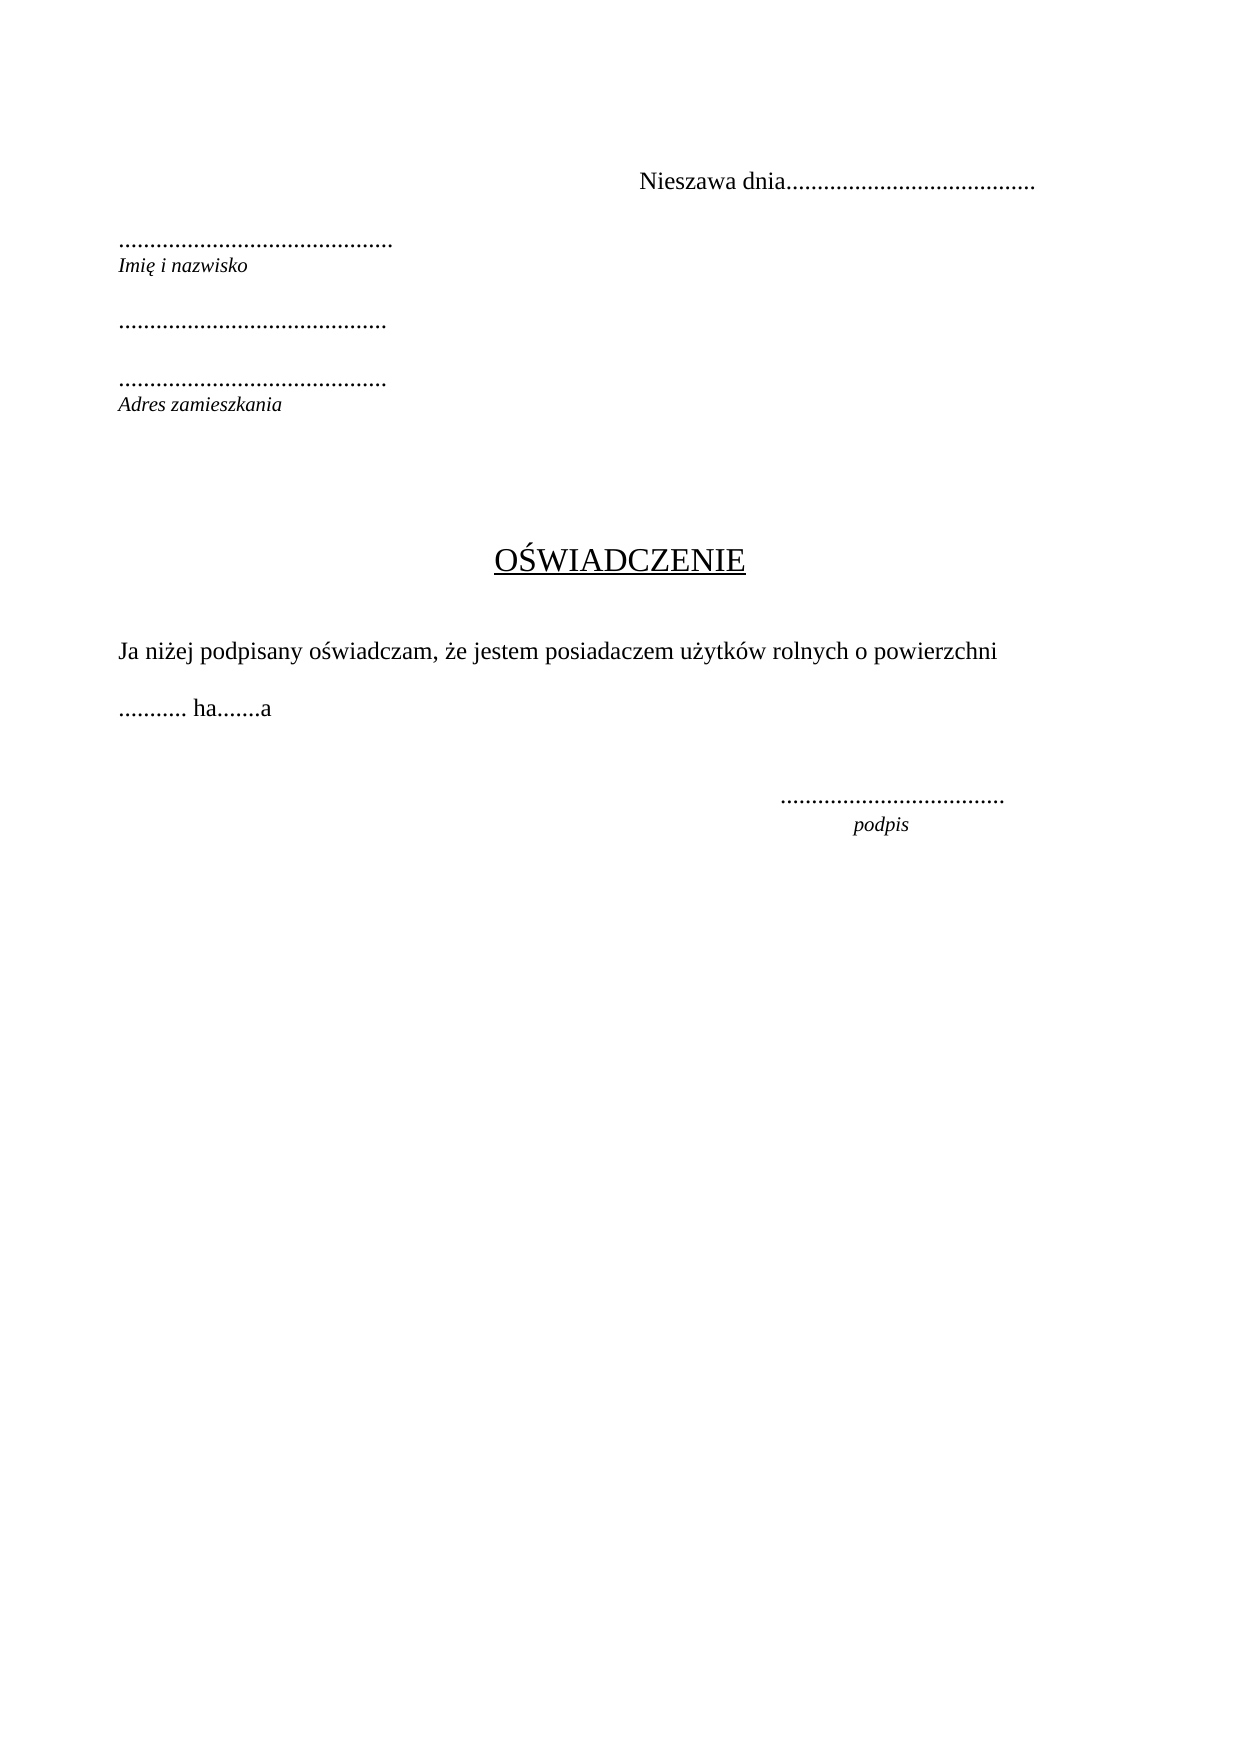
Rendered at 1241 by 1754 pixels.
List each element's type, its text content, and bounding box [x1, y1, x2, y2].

text Adres zamieszkania [118, 392, 1122, 416]
text Nieszawa dnia........................................ [118, 166, 1122, 195]
text .................................... [118, 780, 1122, 808]
text ............................................ [118, 224, 1122, 252]
text ........................................... [118, 305, 1122, 334]
text ........... ha.......a [118, 693, 1122, 722]
text ........................................... [118, 363, 1122, 392]
text OŚWIADCZENIE [118, 540, 1122, 578]
text Imię i nazwisko [118, 252, 1122, 277]
text podpis [118, 808, 1122, 837]
text Ja niżej podpisany oświadczam, że jestem posiadaczem użytków rolnych o powierzchni [118, 636, 1122, 665]
